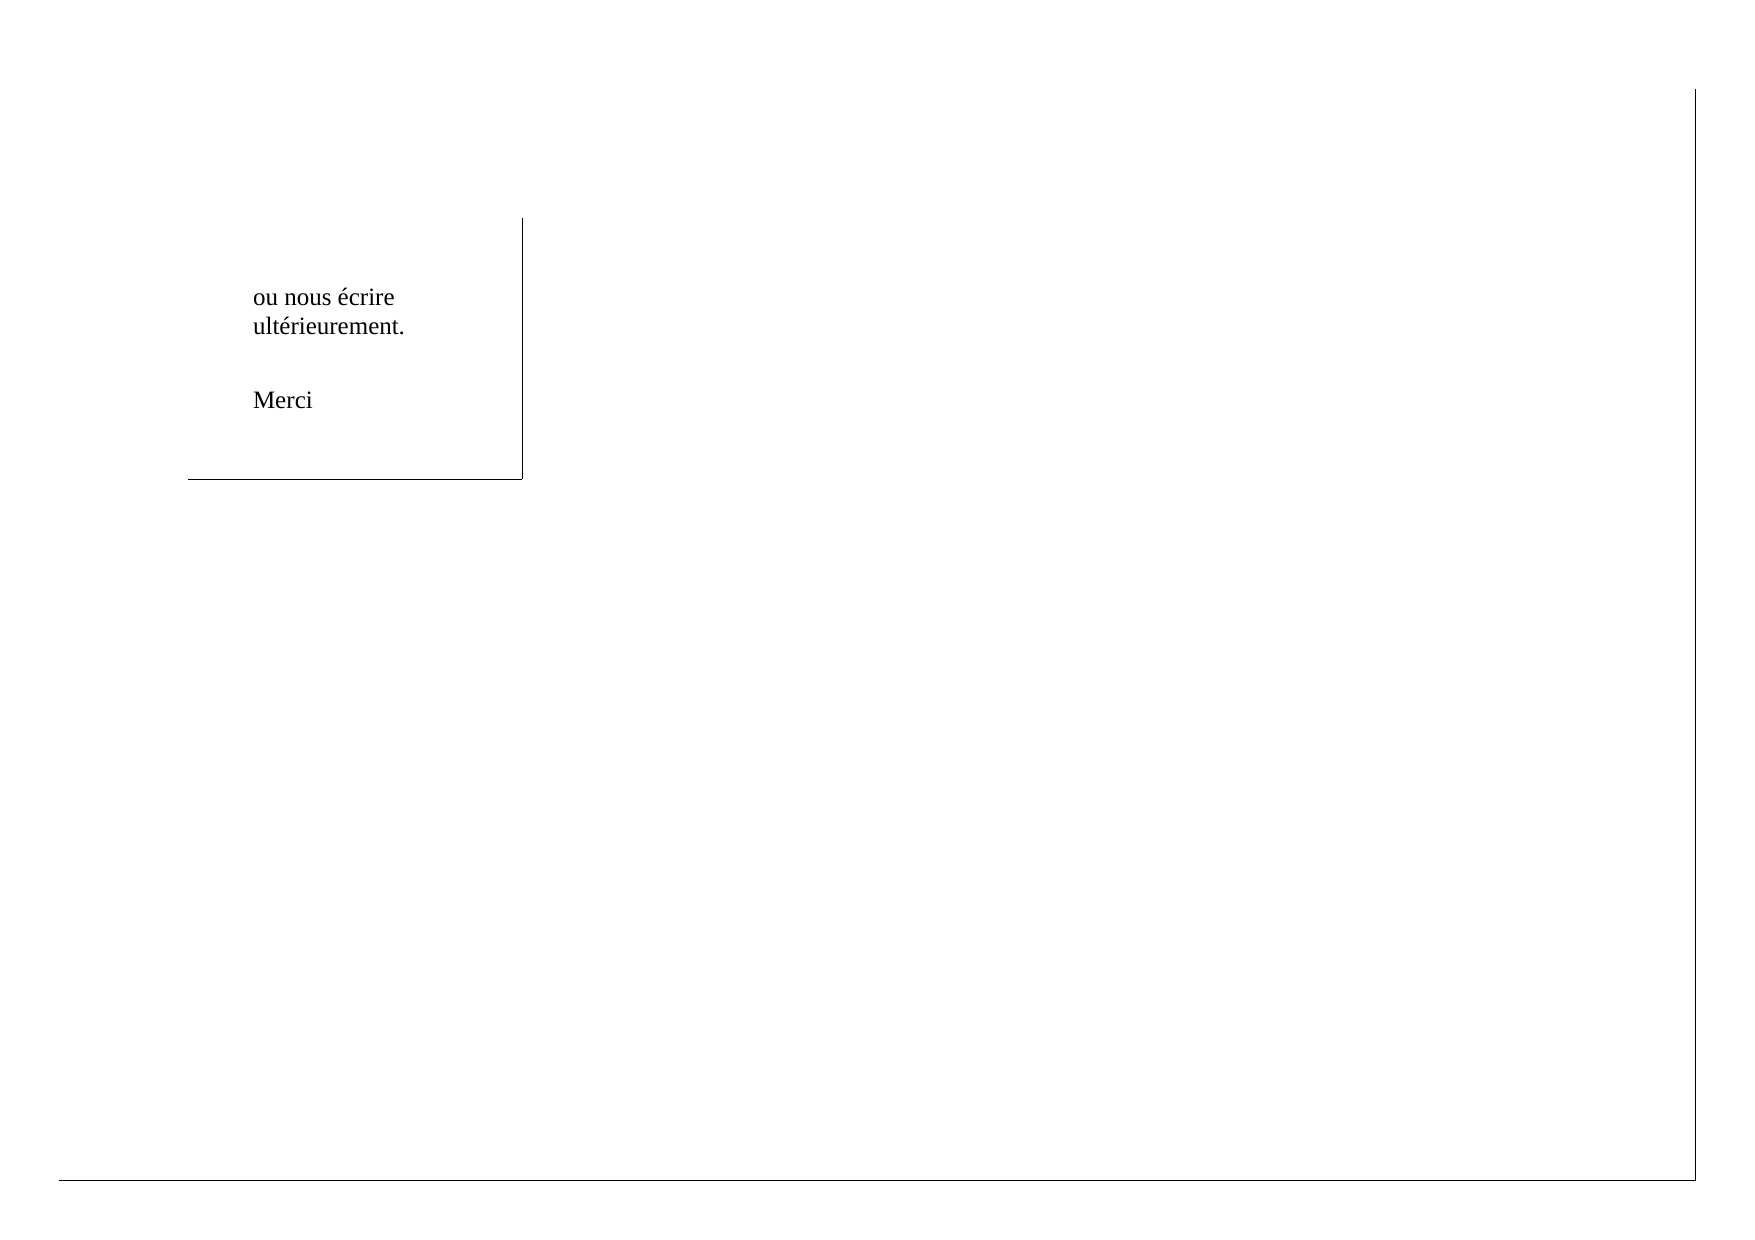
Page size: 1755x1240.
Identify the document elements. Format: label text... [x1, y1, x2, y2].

text Merci [188, 321, 522, 479]
text Nous laisser ce volet, ou nous écrire ultérieurement. [188, 218, 522, 321]
